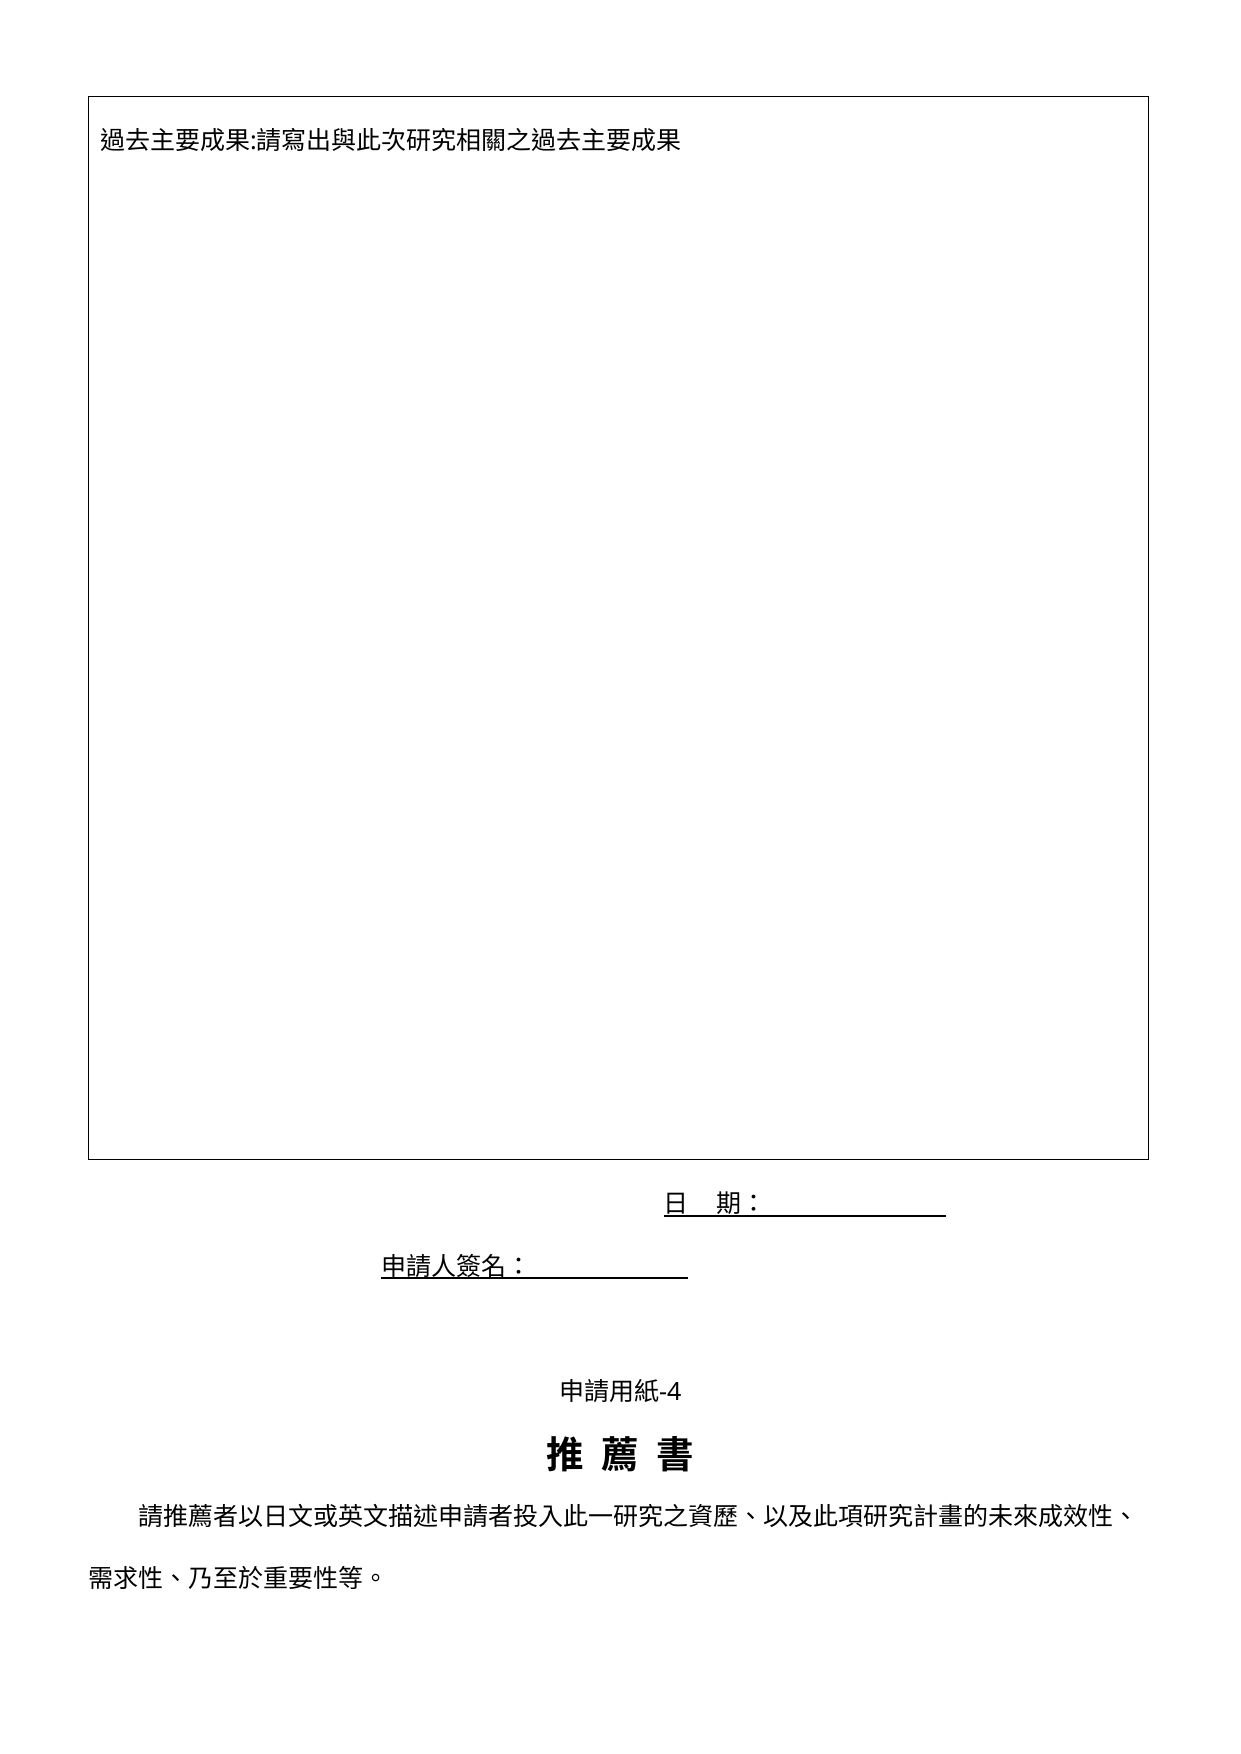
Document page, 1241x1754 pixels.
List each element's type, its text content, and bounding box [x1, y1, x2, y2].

text 申請人簽名： [89, 1223, 1152, 1285]
text 申請用紙-4 [89, 1285, 1152, 1410]
table_header 過去主要成果:請寫出與此次研究相關之過去主要成果 [89, 97, 1148, 1159]
text 推 薦 書 [89, 1410, 1152, 1473]
text 請推薦者以日文或英文描述申請者投入此一研究之資歷、以及此項研究計畫的未來成效性、需求性、乃至於重要性等。 [89, 1473, 1152, 1598]
text 日 期： [89, 1160, 1152, 1223]
